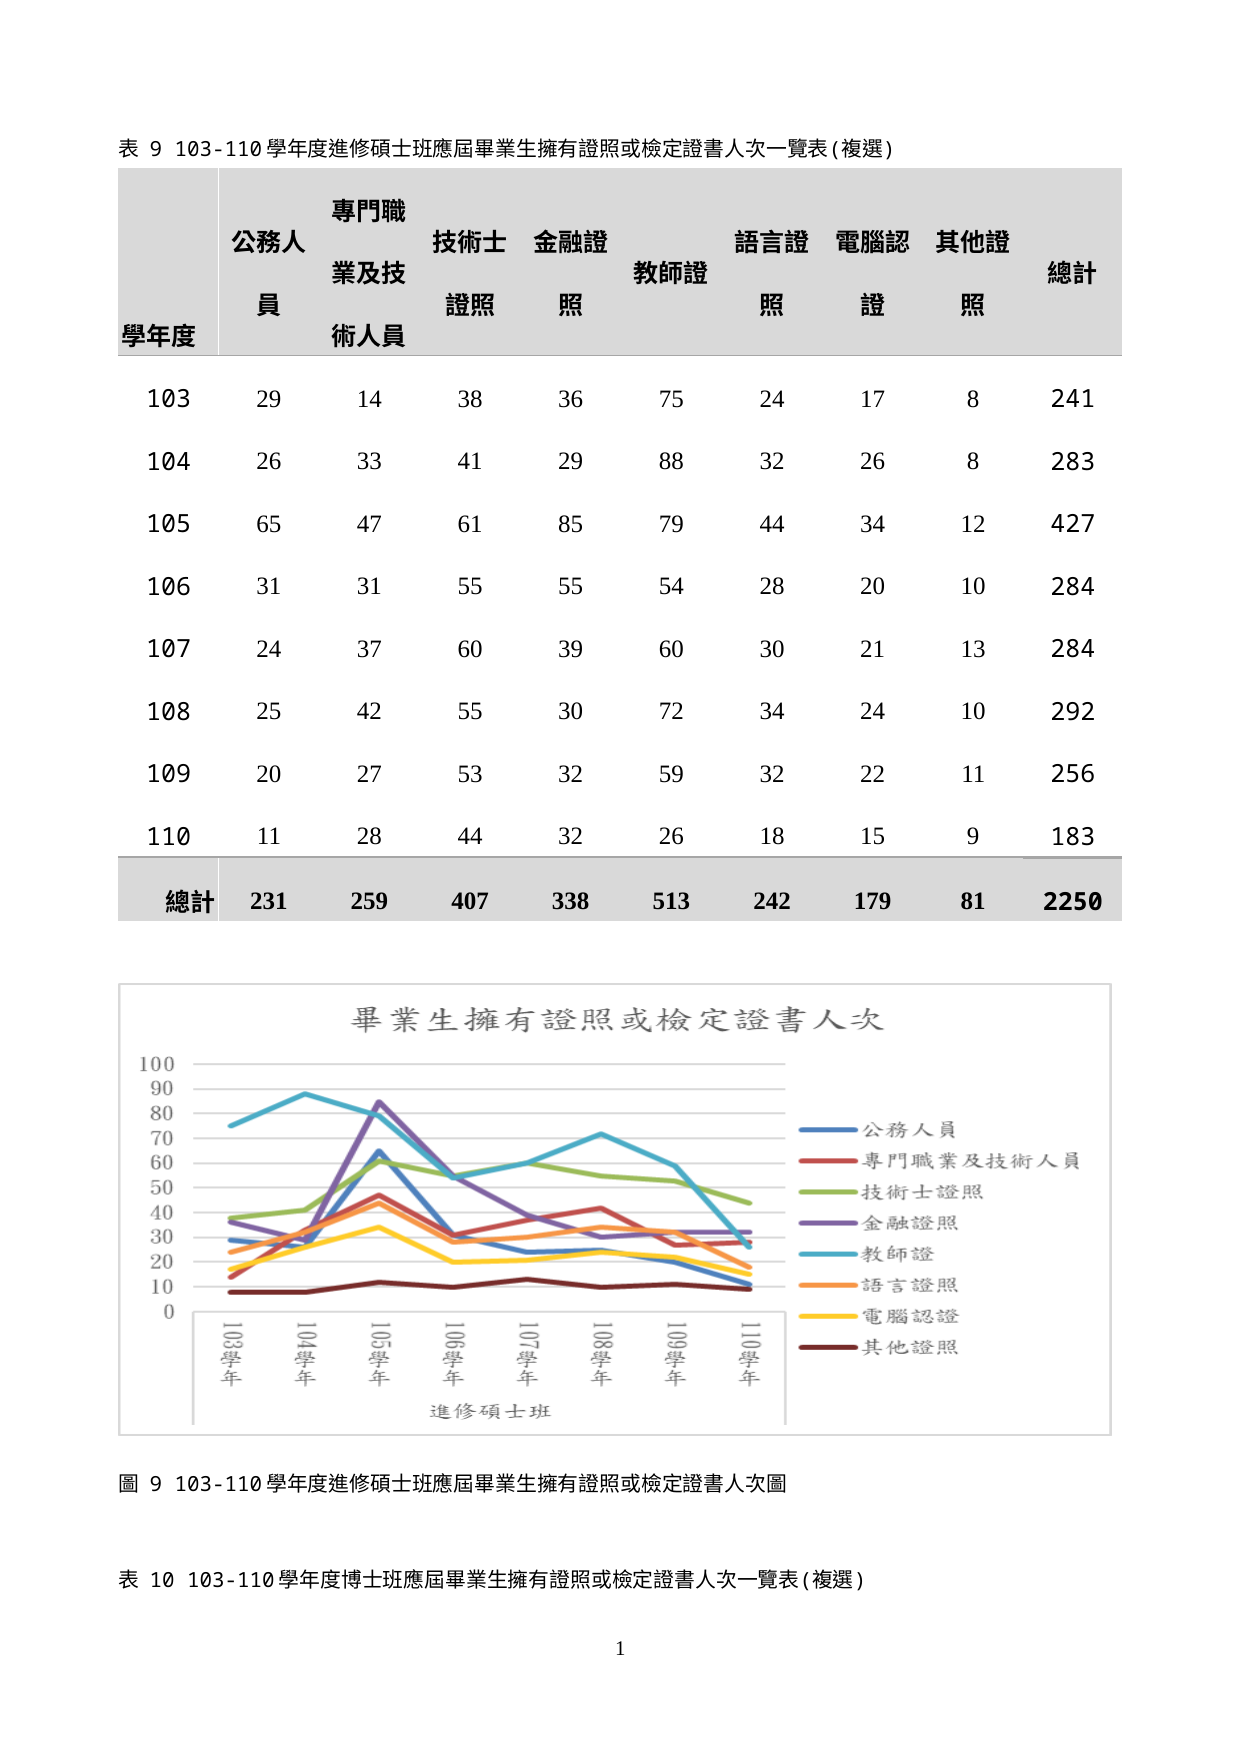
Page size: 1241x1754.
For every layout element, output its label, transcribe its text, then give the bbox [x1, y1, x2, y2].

table_cell 104 [118, 419, 218, 481]
table_cell 24 [822, 669, 923, 731]
table_cell 55 [419, 669, 520, 731]
table_cell 30 [721, 606, 822, 669]
table_cell 32 [721, 731, 822, 794]
table_header 電腦認證 [822, 168, 923, 355]
table_cell 42 [319, 669, 419, 731]
table_cell 22 [822, 731, 923, 794]
table_header 公務人員 [219, 168, 319, 355]
table_cell 75 [621, 356, 721, 419]
table_cell 11 [219, 794, 319, 856]
table_cell 31 [219, 544, 319, 606]
table_cell 11 [923, 731, 1023, 794]
table_cell 55 [419, 544, 520, 606]
table_cell 81 [923, 858, 1023, 921]
table_cell 109 [118, 731, 218, 794]
table_cell 12 [923, 481, 1023, 544]
table_cell 17 [822, 356, 923, 419]
table_cell 183 [1023, 794, 1122, 856]
table_cell 總計 [118, 858, 218, 921]
table_cell 72 [621, 669, 721, 731]
table_cell 29 [219, 356, 319, 419]
table_cell 2250 [1023, 859, 1122, 921]
table_cell 292 [1023, 669, 1122, 731]
table_cell 105 [118, 481, 218, 544]
table_cell 34 [721, 669, 822, 731]
table_header 專門職業及技術人員 [319, 168, 419, 355]
table_cell 18 [721, 794, 822, 856]
table_cell 15 [822, 794, 923, 856]
table_cell 10 [923, 669, 1023, 731]
table_cell 36 [520, 356, 621, 419]
table_cell 55 [520, 544, 621, 606]
table_cell 85 [520, 481, 621, 544]
table_header 教師證 [621, 168, 721, 355]
table_cell 44 [721, 481, 822, 544]
table_cell 24 [219, 606, 319, 669]
table_cell 30 [520, 669, 621, 731]
table_cell 108 [118, 669, 218, 731]
table_cell 26 [219, 419, 319, 481]
table_header 語言證照 [721, 168, 822, 355]
table_cell 32 [520, 731, 621, 794]
table_cell 60 [419, 606, 520, 669]
table_cell 284 [1023, 606, 1122, 669]
table_cell 14 [319, 356, 419, 419]
table_cell 8 [923, 356, 1023, 419]
table_cell 407 [419, 858, 520, 921]
table_header 學年度 [118, 168, 218, 355]
table_cell 8 [923, 419, 1023, 481]
table_cell 27 [319, 731, 419, 794]
table_cell 31 [319, 544, 419, 606]
table_cell 28 [319, 794, 419, 856]
text 表 9 103-110學年度進修碩士班應屆畢業生擁有證照或檢定證書人次一覽表(複選) [118, 105, 1122, 168]
table_cell 32 [520, 794, 621, 856]
table_cell 38 [419, 356, 520, 419]
table_cell 20 [219, 731, 319, 794]
table_cell 65 [219, 481, 319, 544]
table_cell 283 [1023, 419, 1122, 481]
table_cell 259 [319, 858, 419, 921]
table_cell 106 [118, 544, 218, 606]
table_cell 61 [419, 481, 520, 544]
table_cell 53 [419, 731, 520, 794]
table_cell 20 [822, 544, 923, 606]
table_cell 21 [822, 606, 923, 669]
text 圖 9 103-110學年度進修碩士班應屆畢業生擁有證照或檢定證書人次圖 [118, 1441, 1122, 1503]
table_header 金融證照 [520, 168, 621, 355]
table_cell 25 [219, 669, 319, 731]
table_cell 24 [721, 356, 822, 419]
table_cell 88 [621, 419, 721, 481]
table_cell 54 [621, 544, 721, 606]
table_cell 284 [1023, 544, 1122, 606]
table_header 技術士證照 [419, 168, 520, 355]
table_cell 110 [118, 794, 218, 856]
table_cell 28 [721, 544, 822, 606]
table_cell 338 [520, 858, 621, 921]
table_cell 9 [923, 794, 1023, 856]
table_cell 26 [621, 794, 721, 856]
text 表 10 103-110學年度博士班應屆畢業生擁有證照或檢定證書人次一覽表(複選) [118, 1537, 1122, 1600]
table_cell 427 [1023, 481, 1122, 544]
table_cell 37 [319, 606, 419, 669]
table_header 其他證照 [923, 168, 1023, 355]
table_cell 103 [118, 356, 218, 419]
table_cell 242 [721, 858, 822, 921]
table_cell 41 [419, 419, 520, 481]
table_cell 107 [118, 606, 218, 669]
table_cell 26 [822, 419, 923, 481]
table_header 總計 [1023, 168, 1122, 355]
table_cell 29 [520, 419, 621, 481]
table_cell 33 [319, 419, 419, 481]
table_cell 39 [520, 606, 621, 669]
table_cell 32 [721, 419, 822, 481]
table_cell 231 [219, 858, 319, 921]
table_cell 256 [1023, 731, 1122, 794]
table_cell 10 [923, 544, 1023, 606]
table_cell 47 [319, 481, 419, 544]
table_cell 513 [621, 858, 721, 921]
table_cell 241 [1023, 356, 1122, 419]
table_cell 179 [822, 858, 923, 921]
table_cell 34 [822, 481, 923, 544]
table_cell 44 [419, 794, 520, 856]
table_cell 59 [621, 731, 721, 794]
table_cell 60 [621, 606, 721, 669]
table_cell 13 [923, 606, 1023, 669]
table_cell 79 [621, 481, 721, 544]
